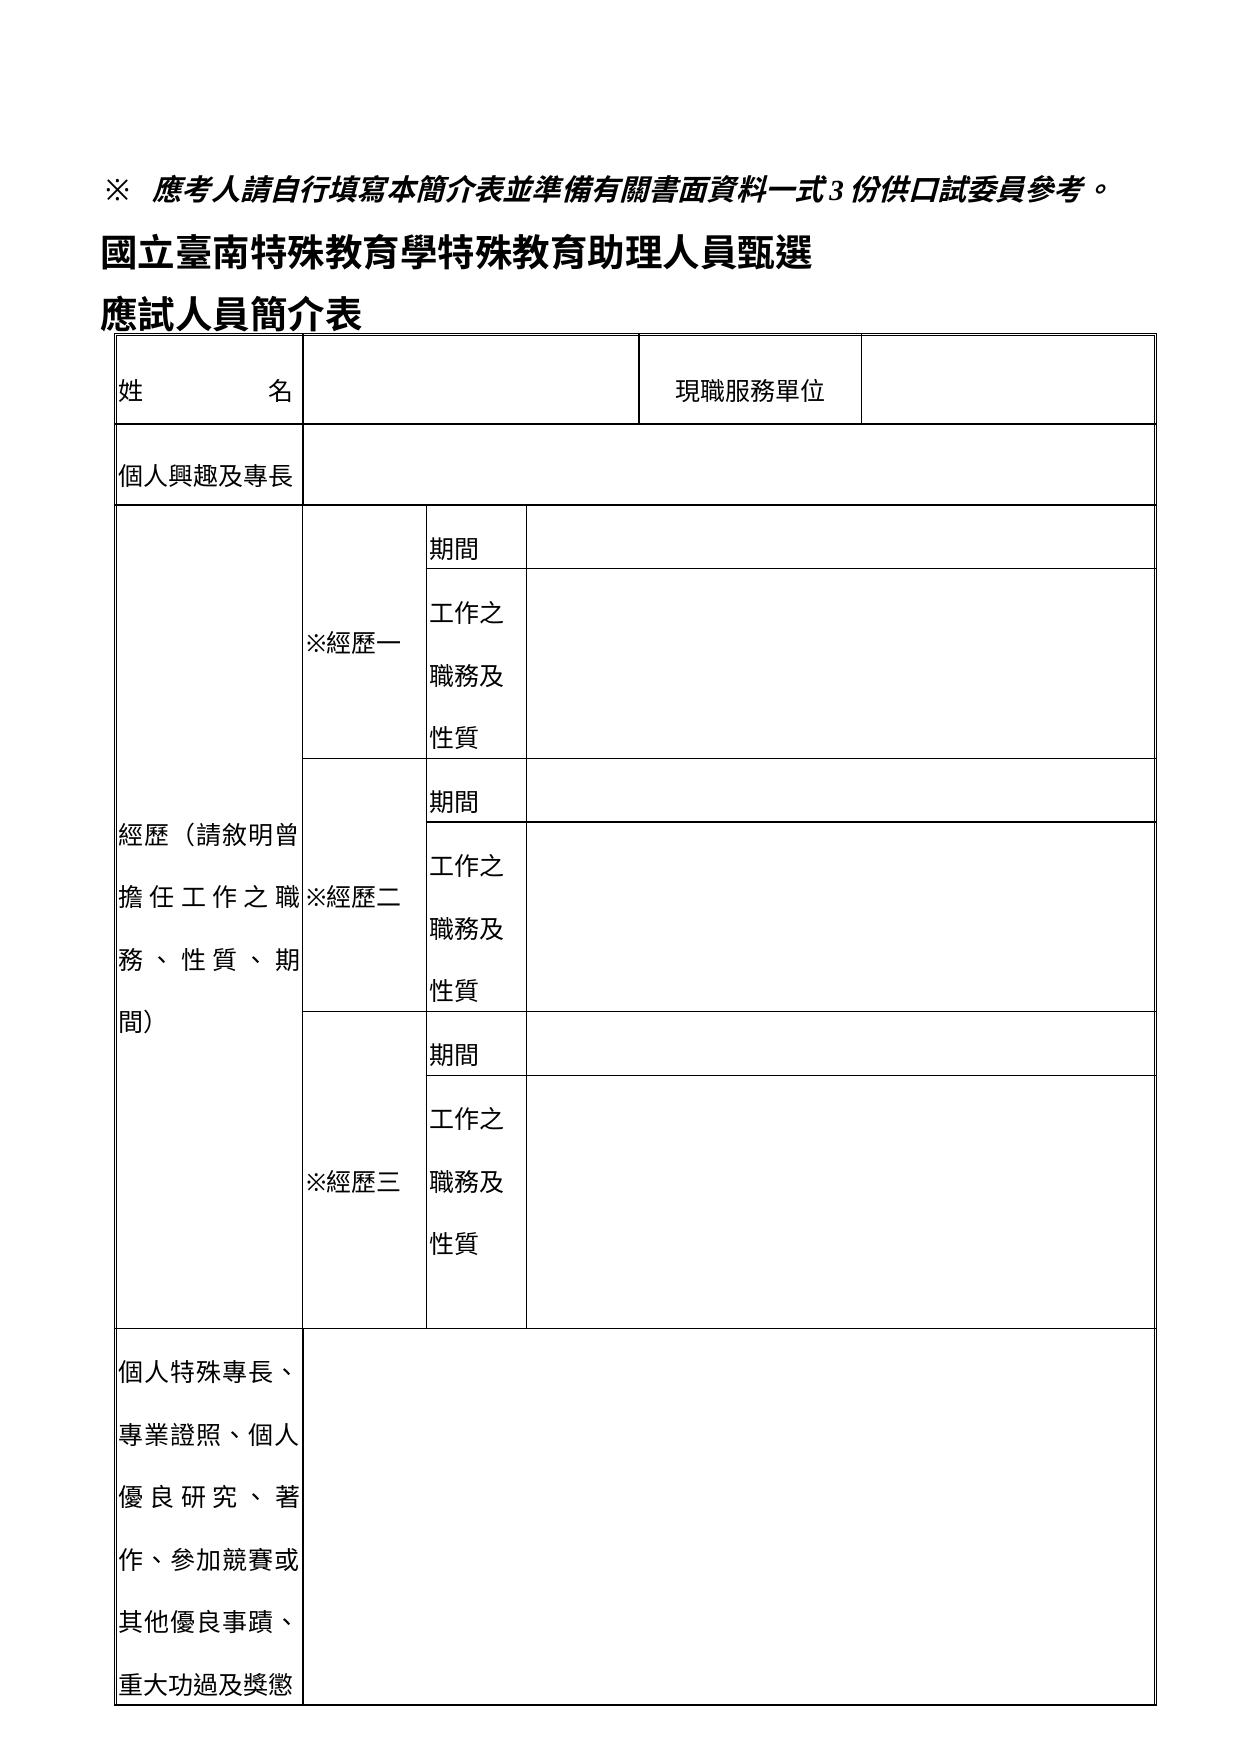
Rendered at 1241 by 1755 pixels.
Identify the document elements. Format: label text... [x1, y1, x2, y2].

table_cell 工作之職務及性質 [427, 1076, 526, 1264]
table_header [304, 336, 638, 423]
table_cell ※經歷三 [303, 1012, 426, 1328]
table_header 現職服務單位 [640, 336, 861, 423]
table_cell 個人特殊專長、專業證照、個人優良研究、著作、參加競賽或其他優良事蹟、重大功過及獎懲 [117, 1329, 302, 1704]
table_cell 期間 [427, 506, 526, 568]
table_cell [527, 1076, 1154, 1264]
table_cell [427, 1264, 526, 1328]
table_cell 工作之職務及性質 [427, 569, 526, 757]
table_cell [527, 759, 1154, 821]
table_cell [527, 1264, 1154, 1328]
table_header [862, 336, 1154, 423]
text 應試人員簡介表 [100, 271, 1150, 333]
text 國立臺南特殊教育學特殊教育助理人員甄選 [100, 208, 1150, 271]
table_cell 工作之職務及性質 [427, 823, 526, 1011]
table_cell 個人興趣及專長 [117, 425, 302, 504]
list 應考人請自行填寫本簡介表並準備有關書面資料一式3份供口試委員參考。 [100, 146, 1150, 208]
table_cell 期間 [427, 759, 526, 821]
table_cell ※經歷二 [303, 759, 426, 1011]
table_cell ※經歷一 [303, 506, 426, 757]
table_cell [304, 425, 1154, 504]
table_header 姓 名 [117, 336, 302, 423]
table_cell [527, 1012, 1154, 1074]
table_cell [527, 506, 1154, 568]
table_cell 期間 [427, 1012, 526, 1074]
table_cell [527, 823, 1154, 1011]
table_cell [527, 569, 1154, 757]
table_cell 經歷（請敘明曾擔任工作之職務、性質、期間） [117, 506, 302, 1328]
table_cell [304, 1329, 1154, 1704]
